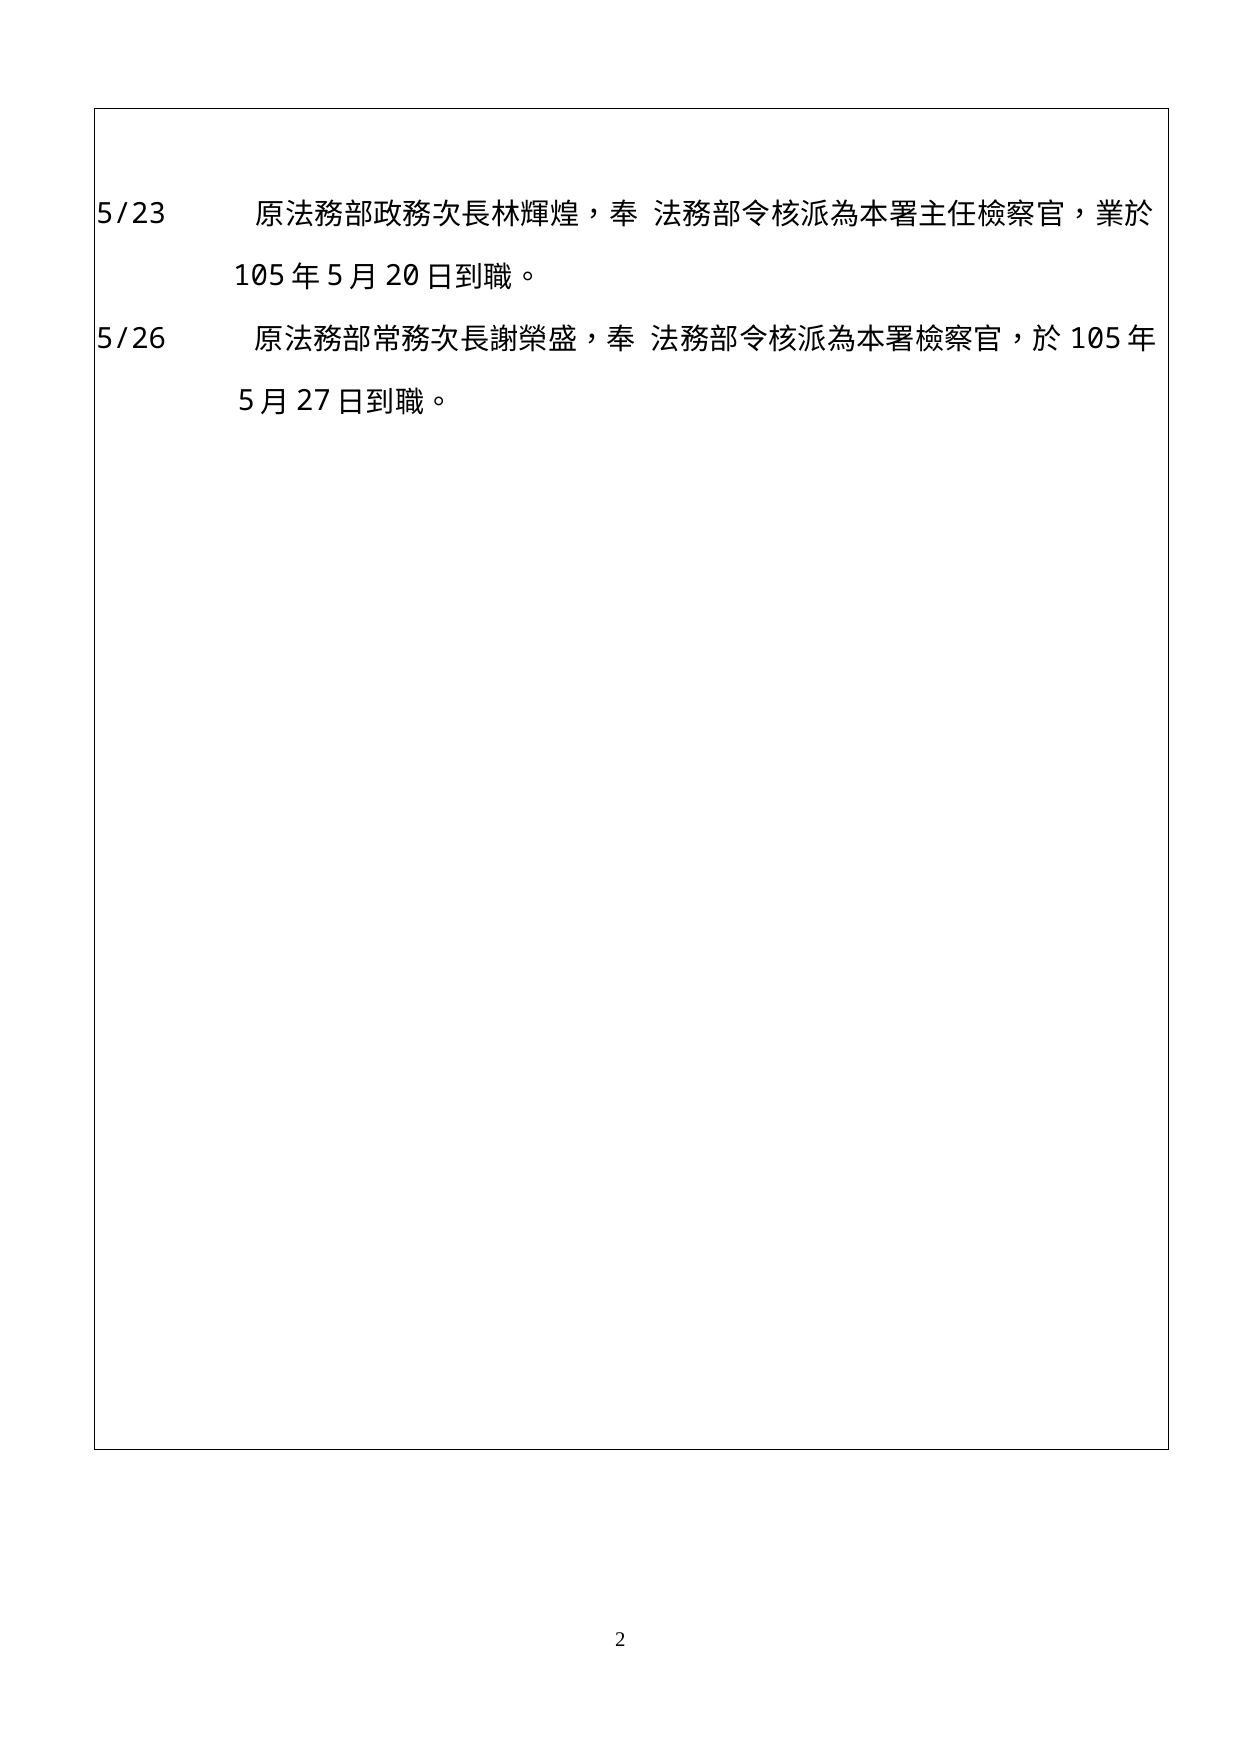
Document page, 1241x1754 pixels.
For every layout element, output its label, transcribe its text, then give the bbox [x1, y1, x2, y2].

table_cell 5/23 原法務部政務次長林輝煌，奉 法務部令核派為本署主任檢察官，業於105年5月20日到職。 5/26 原法務部常務次長謝榮盛，奉 法務部令核派為本署檢察官，於105年5月27日到職。 [95, 109, 1168, 1448]
